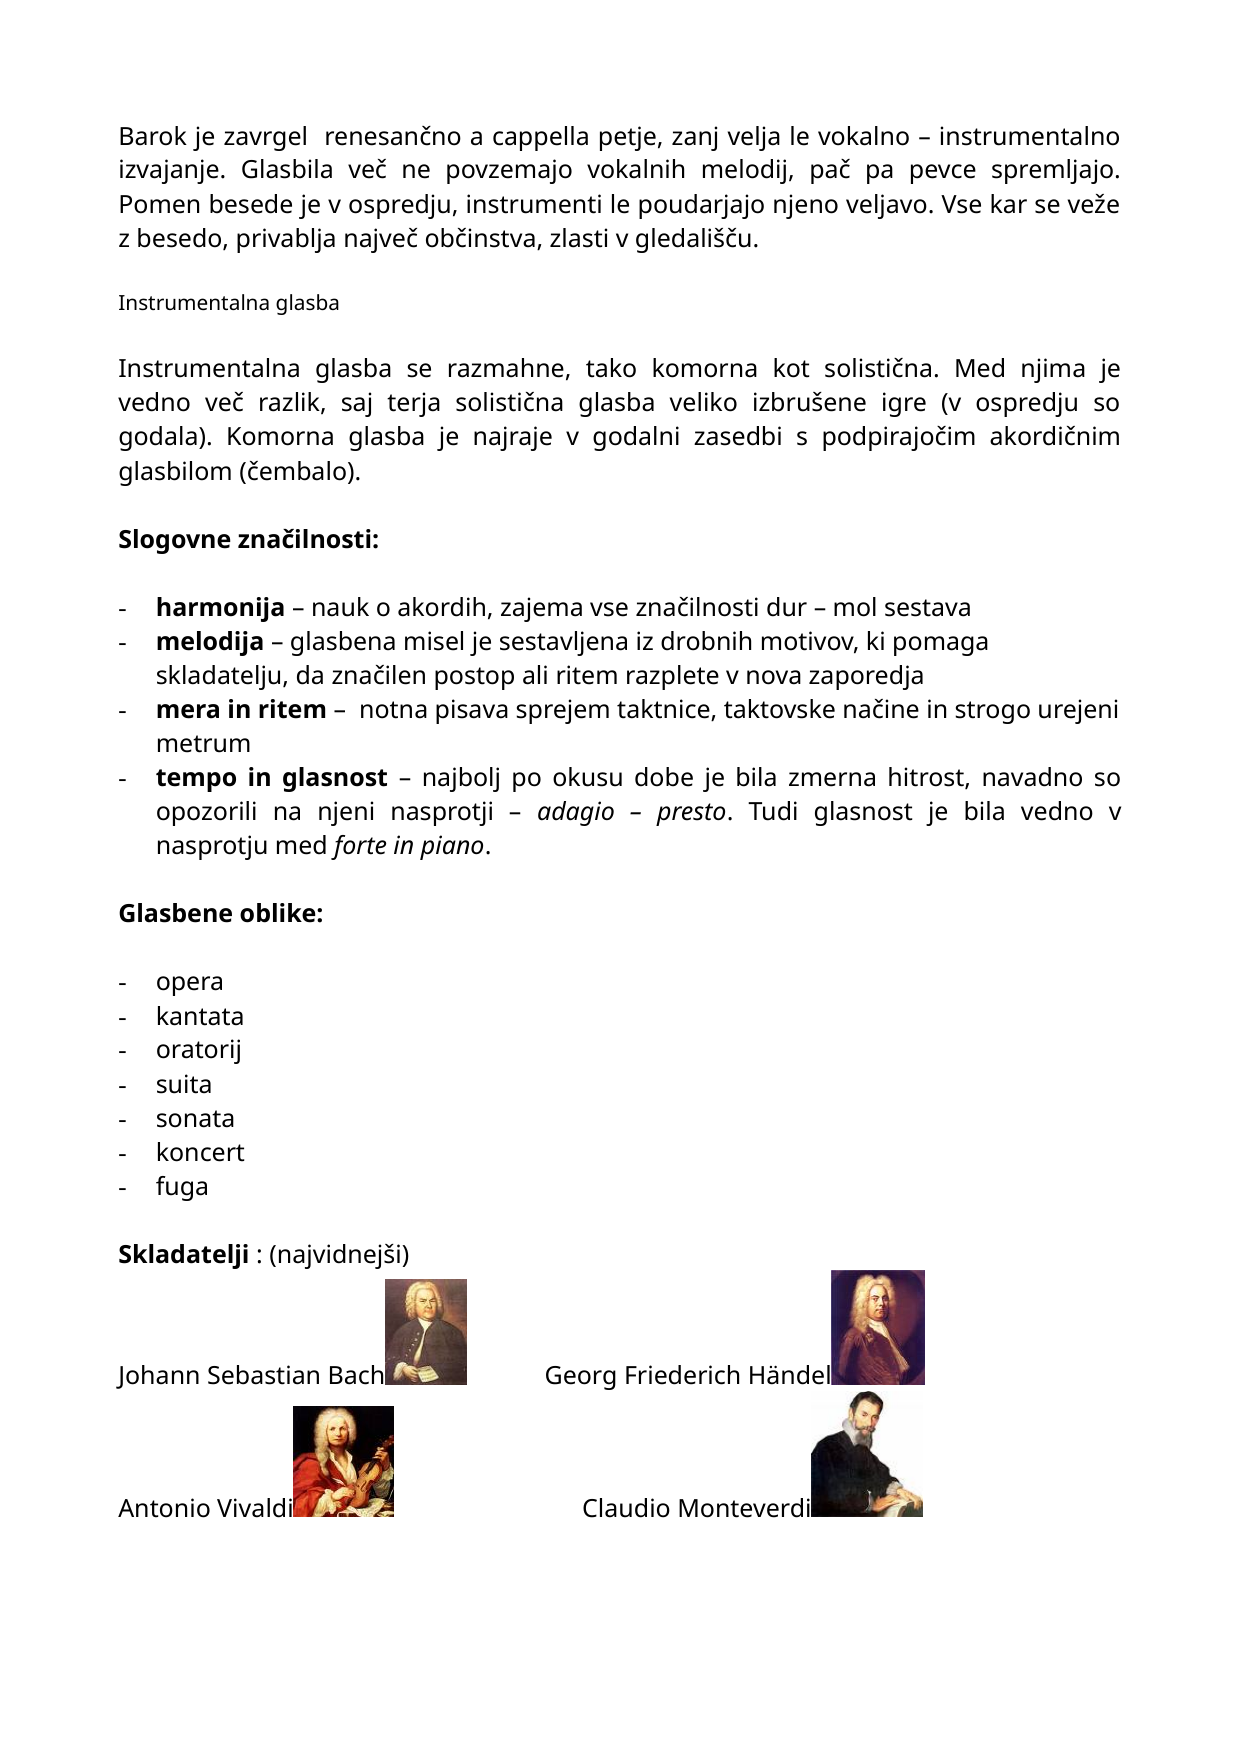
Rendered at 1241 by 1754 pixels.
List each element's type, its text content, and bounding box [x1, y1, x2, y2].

list oratorij [118, 1032, 1122, 1066]
text Glasbene oblike: [118, 896, 1122, 930]
list fuga [118, 1168, 1122, 1202]
picture [385, 1279, 467, 1385]
list harmonija – nauk o akordih, zajema vse značilnosti dur – mol sestava [118, 589, 1122, 623]
list mera in ritem – notna pisava sprejem taktnice, taktovske načine in strogo urejeni metrum [118, 692, 1122, 760]
text Barok je zavrgel renesančno a cappella petje, zanj velja le vokalno – instrumentalno izvajanje. Glasbila več ne povzemajo vokalnih melodij, pač pa pevce spremljajo. Pomen besede je v ospredju, instrumenti le poudarjajo njeno veljavo. Vse kar se veže z besedo, privablja največ občinstva, zlasti v gledališču. [118, 118, 1122, 254]
text Skladatelji : (najvidnejši) [118, 1237, 1122, 1271]
list suita [118, 1066, 1122, 1100]
list koncert [118, 1134, 1122, 1168]
list tempo in glasnost – najbolj po okusu dobe je bila zmerna hitrost, navadno so opozorili na njeni nasprotji – adagio – presto. Tudi glasnost je bila vedno v nasprotju med forte in piano. [118, 760, 1122, 862]
list opera [118, 964, 1122, 998]
text Instrumentalna glasba se razmahne, tako komorna kot solistična. Med njima je vedno več razlik, saj terja solistična glasba veliko izbrušene igre (v ospredju so godala). Komorna glasba je najraje v godalni zasedbi s podpirajočim akordičnim glasbilom (čembalo). [118, 351, 1122, 487]
list kantata [118, 998, 1122, 1032]
text Antonio Vivaldi Claudio Monteverdi [118, 1392, 1122, 1524]
list sonata [118, 1100, 1122, 1134]
picture [293, 1406, 394, 1517]
picture [811, 1391, 923, 1517]
picture [831, 1270, 925, 1385]
subtitle Instrumentalna glasba [118, 288, 1122, 317]
text Johann Sebastian Bach Georg Friederich Händel [118, 1271, 1122, 1392]
list melodija – glasbena misel je sestavljena iz drobnih motivov, ki pomaga skladatelju, da značilen postop ali ritem razplete v nova zaporedja [118, 623, 1122, 692]
text Slogovne značilnosti: [118, 521, 1122, 555]
